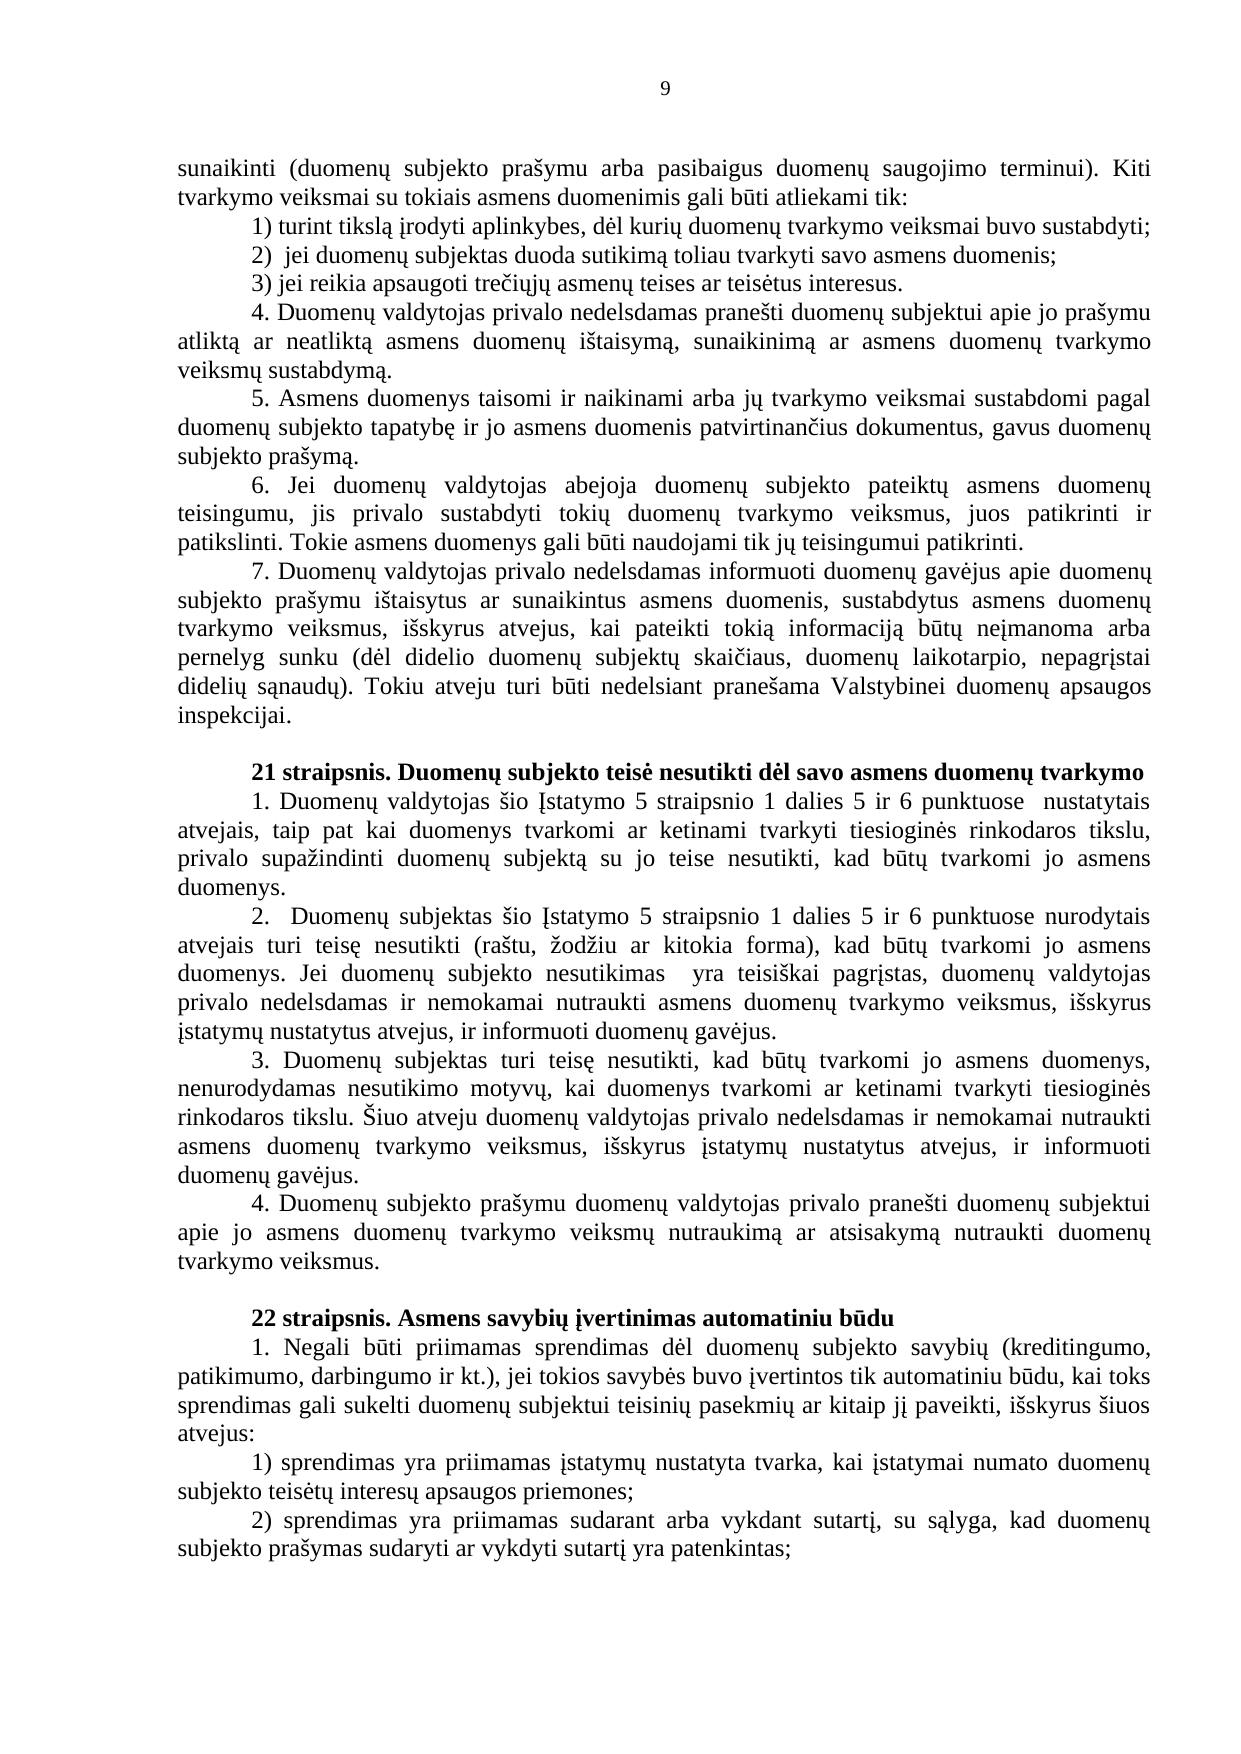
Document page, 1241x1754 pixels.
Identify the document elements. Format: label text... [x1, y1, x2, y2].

text sunaikinti (duomenų subjekto prašymu arba pasibaigus duomenų saugojimo terminui). Kiti tvarkymo veiksmai su tokiais asmens duomenimis gali būti atliekami tik: [177, 153, 1152, 211]
text 1. Duomenų valdytojas šio Įstatymo 5 straipsnio 1 dalies 5 ir 6 punktuose nustatytais atvejais, taip pat kai duomenys tvarkomi ar ketinami tvarkyti tiesioginės rinkodaros tikslu, privalo supažindinti duomenų subjektą su jo teise nesutikti, kad būtų tvarkomi jo asmens duomenys. [177, 786, 1152, 901]
text 7. Duomenų valdytojas privalo nedelsdamas informuoti duomenų gavėjus apie duomenų subjekto prašymu ištaisytus ar sunaikintus asmens duomenis, sustabdytus asmens duomenų tvarkymo veiksmus, išskyrus atvejus, kai pateikti tokią informaciją būtų neįmanoma arba pernelyg sunku (dėl didelio duomenų subjektų skaičiaus, duomenų laikotarpio, nepagrįstai didelių sąnaudų). Tokiu atveju turi būti nedelsiant pranešama Valstybinei duomenų apsaugos inspekcijai. [177, 556, 1152, 728]
text 1) turint tikslą įrodyti aplinkybes, dėl kurių duomenų tvarkymo veiksmai buvo sustabdyti; [177, 211, 1152, 240]
text 6. Jei duomenų valdytojas abejoja duomenų subjekto pateiktų asmens duomenų teisingumu, jis privalo sustabdyti tokių duomenų tvarkymo veiksmus, juos patikrinti ir patikslinti. Tokie asmens duomenys gali būti naudojami tik jų teisingumui patikrinti. [177, 470, 1152, 556]
text 3) jei reikia apsaugoti trečiųjų asmenų teises ar teisėtus interesus. [177, 268, 1152, 297]
text 4. Duomenų subjekto prašymu duomenų valdytojas privalo pranešti duomenų subjektui apie jo asmens duomenų tvarkymo veiksmų nutraukimą ar atsisakymą nutraukti duomenų tvarkymo veiksmus. [177, 1188, 1152, 1275]
text 22 straipsnis. Asmens savybių įvertinimas automatiniu būdu [177, 1303, 1152, 1332]
text 21 straipsnis. Duomenų subjekto teisė nesutikti dėl savo asmens duomenų tvarkymo [177, 757, 1152, 786]
text 1. Negali būti priimamas sprendimas dėl duomenų subjekto savybių (kreditingumo, patikimumo, darbingumo ir kt.), jei tokios savybės buvo įvertintos tik automatiniu būdu, kai toks sprendimas gali sukelti duomenų subjektui teisinių pasekmių ar kitaip jį paveikti, išskyrus šiuos atvejus: [177, 1332, 1152, 1447]
text 2. Duomenų subjektas šio Įstatymo 5 straipsnio 1 dalies 5 ir 6 punktuose nurodytais atvejais turi teisę nesutikti (raštu, žodžiu ar kitokia forma), kad būtų tvarkomi jo asmens duomenys. Jei duomenų subjekto nesutikimas yra teisiškai pagrįstas, duomenų valdytojas privalo nedelsdamas ir nemokamai nutraukti asmens duomenų tvarkymo veiksmus, išskyrus įstatymų nustatytus atvejus, ir informuoti duomenų gavėjus. [177, 901, 1152, 1045]
text 2) sprendimas yra priimamas sudarant arba vykdant sutartį, su sąlyga, kad duomenų subjekto prašymas sudaryti ar vykdyti sutartį yra patenkintas; [177, 1505, 1152, 1562]
text 5. Asmens duomenys taisomi ir naikinami arba jų tvarkymo veiksmai sustabdomi pagal duomenų subjekto tapatybę ir jo asmens duomenis patvirtinančius dokumentus, gavus duomenų subjekto prašymą. [177, 383, 1152, 470]
text 1) sprendimas yra priimamas įstatymų nustatyta tvarka, kai įstatymai numato duomenų subjekto teisėtų interesų apsaugos priemones; [177, 1447, 1152, 1505]
text 4. Duomenų valdytojas privalo nedelsdamas pranešti duomenų subjektui apie jo prašymu atliktą ar neatliktą asmens duomenų ištaisymą, sunaikinimą ar asmens duomenų tvarkymo veiksmų sustabdymą. [177, 297, 1152, 383]
text 3. Duomenų subjektas turi teisę nesutikti, kad būtų tvarkomi jo asmens duomenys, nenurodydamas nesutikimo motyvų, kai duomenys tvarkomi ar ketinami tvarkyti tiesioginės rinkodaros tikslu. Šiuo atveju duomenų valdytojas privalo nedelsdamas ir nemokamai nutraukti asmens duomenų tvarkymo veiksmus, išskyrus įstatymų nustatytus atvejus, ir informuoti duomenų gavėjus. [177, 1045, 1152, 1188]
text 2) jei duomenų subjektas duoda sutikimą toliau tvarkyti savo asmens duomenis; [177, 240, 1152, 268]
